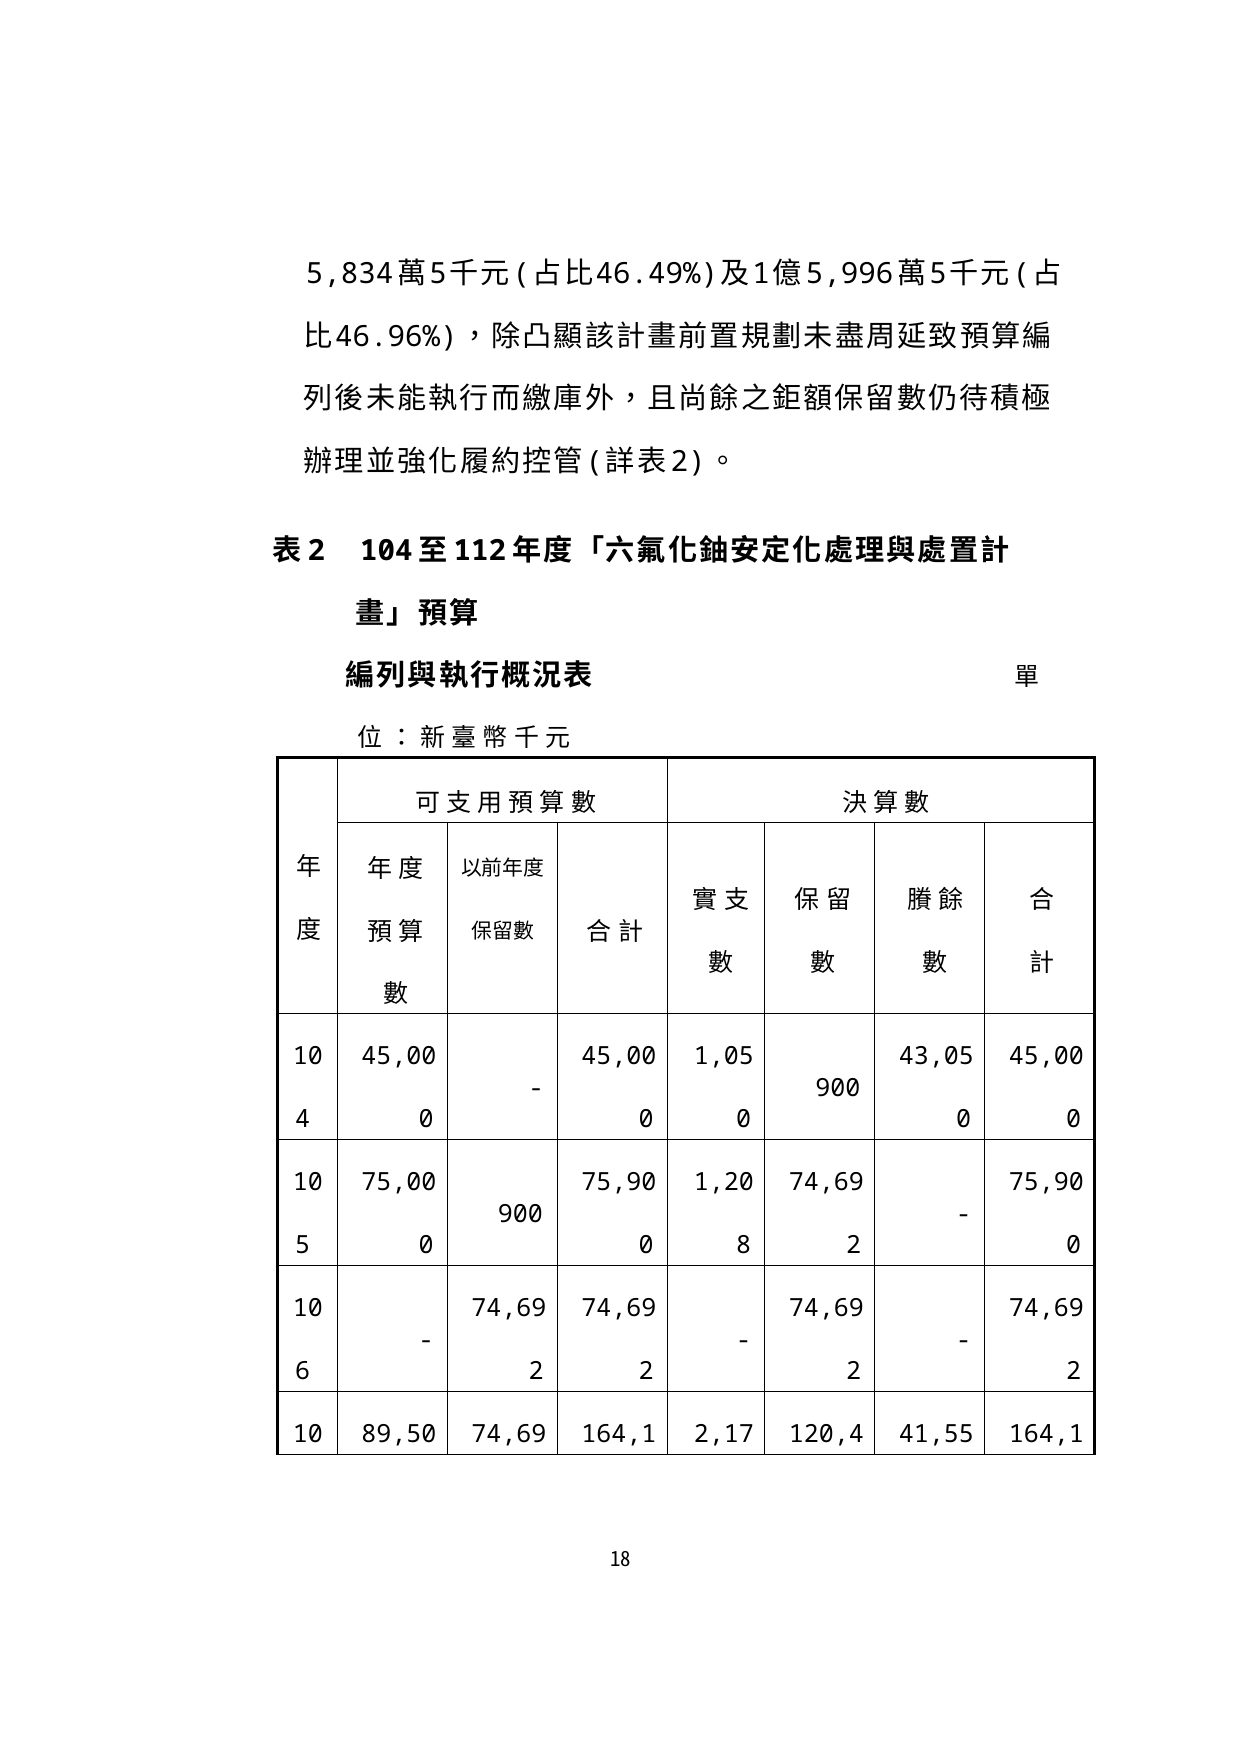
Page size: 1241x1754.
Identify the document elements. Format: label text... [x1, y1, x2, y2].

table_cell 74,692 [448, 1266, 557, 1391]
table_cell - [875, 1140, 984, 1264]
table_cell 89,50 [338, 1392, 447, 1454]
table_cell - [338, 1266, 447, 1391]
table_cell 74,692 [985, 1266, 1093, 1391]
table_cell 1,208 [668, 1140, 764, 1264]
text 2.該計畫104至112年度法定預算計3億4,061萬2千元，其中104及105年度預算分別因尚未簽訂契約、雖已簽訂合作備忘錄惟歷時4年未支用預算保留款而予繳庫，106、109及111年度未編列預算，而107、108、110及112年度預算概因六氟化鈾運送前置檢測、驗證等作業尚未完成，後續國內陸運及國外海陸運等經費需俟實際運送完成後方予支付，及受COVID-19疫情影響國外技師無法來台執行六氟化鈾桶完整性檢測作業等因素而辦理經費保留；迄112年度決算，法定預算3億4,061萬2千元，實支數僅2,230萬2千元(占比6.55%)，保留數及賸餘繳庫數卻分別為1億5,834萬5千元(占比46.49%)及1億5,996萬5千元(占比46.96%)，除凸顯該計畫前置規劃未盡周延致預算編列後未能執行而繳庫外，且尚餘之鉅額保留數仍待積極辦理並強化履約控管(詳表2)。 [266, 229, 1063, 479]
table_cell 75,900 [985, 1140, 1093, 1264]
table_header 決算數 [668, 759, 1093, 822]
table_cell 900 [448, 1140, 557, 1264]
table_cell 164,1 [558, 1392, 667, 1454]
table_header 年度 [279, 759, 337, 1012]
table_cell 45,000 [338, 1014, 447, 1138]
table_cell - [875, 1266, 984, 1391]
table_cell 保留數 [765, 823, 874, 1012]
table_cell 75,900 [558, 1140, 667, 1264]
table_cell 1,050 [668, 1014, 764, 1138]
table_cell 2,17 [668, 1392, 764, 1454]
table_cell 41,55 [875, 1392, 984, 1454]
table_cell 75,000 [338, 1140, 447, 1264]
table_cell 164,1 [985, 1392, 1093, 1454]
table_cell - [448, 1014, 557, 1138]
table_cell 45,000 [985, 1014, 1093, 1138]
table_cell - [668, 1266, 764, 1391]
table_cell 104 [279, 1014, 337, 1138]
table_header 可支用預算數 [338, 759, 667, 822]
table_cell 合 計 [985, 823, 1093, 1012]
table_cell 合計 [558, 823, 667, 1012]
table_cell 年度 預算數 [338, 823, 447, 1012]
table_cell 實支數 [668, 823, 764, 1012]
table_cell 74,692 [765, 1266, 874, 1391]
text 表2 104至112年度「六氟化鈾安定化處理與處置計畫」預算 [264, 506, 1063, 631]
table_cell 45,000 [558, 1014, 667, 1138]
table_cell 106 [279, 1266, 337, 1391]
table_cell 900 [765, 1014, 874, 1138]
table_cell 43,050 [875, 1014, 984, 1138]
text 編列與執行概況表 單位：新臺幣千元 [342, 631, 1063, 756]
table_cell 10 [279, 1392, 337, 1454]
table_cell 74,69 [448, 1392, 557, 1454]
table_cell 120,4 [765, 1392, 874, 1454]
table_cell 以前年度保留數 [448, 823, 557, 1012]
table_cell 賸餘數 [875, 823, 984, 1012]
table_cell 105 [279, 1140, 337, 1264]
table_cell 74,692 [765, 1140, 874, 1264]
table_cell 74,692 [558, 1266, 667, 1391]
